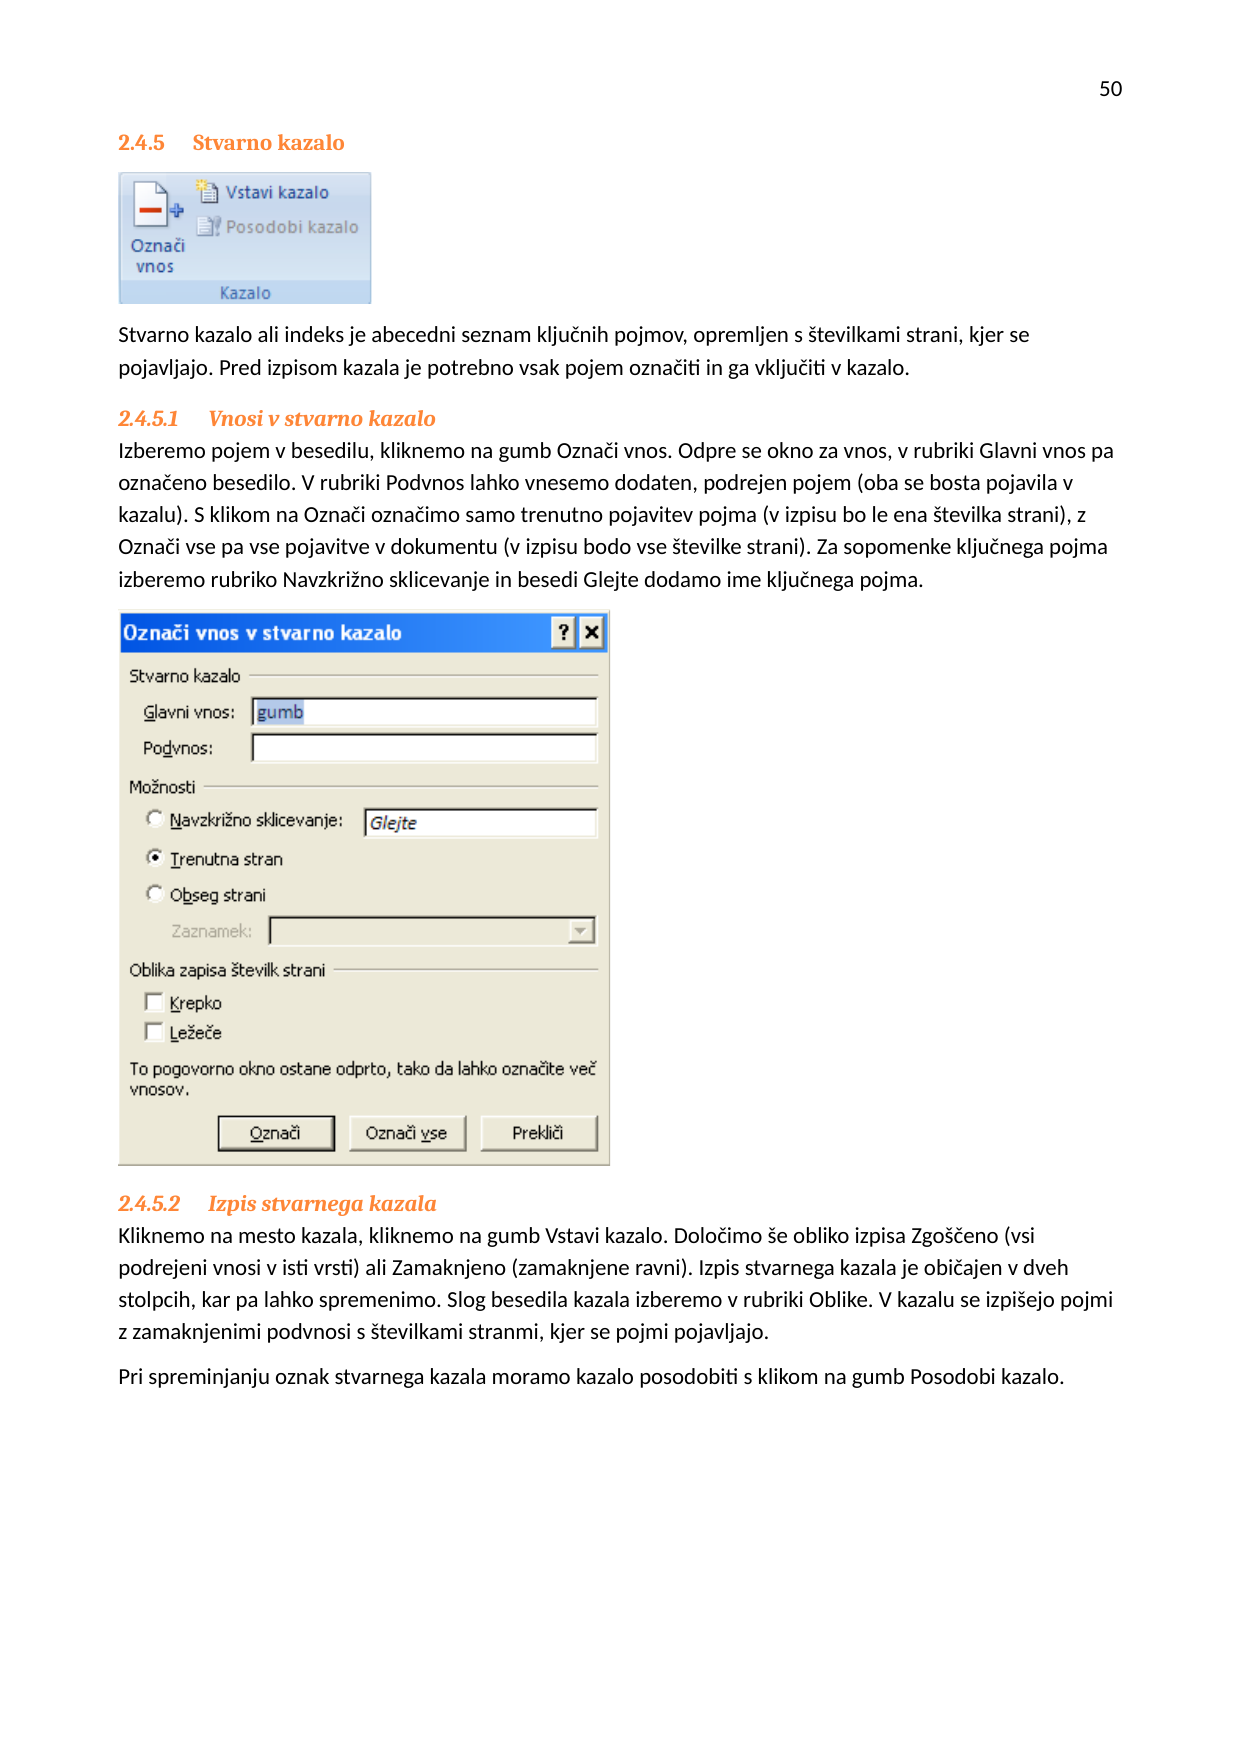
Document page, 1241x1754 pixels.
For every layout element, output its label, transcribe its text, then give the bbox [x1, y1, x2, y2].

text Kliknemo na mesto kazala, kliknemo na gumb Vstavi kazalo. Določimo še obliko izpisa Zgoščeno (vsi podrejeni vnosi v isti vrsti) ali Zamaknjeno (zamaknjene ravni). Izpis stvarnega kazala je običajen v dveh stolpcih, kar pa lahko spremenimo. Slog besedila kazala izberemo v rubriki Oblike. V kazalu se izpišejo pojmi z zamaknjenimi podvnosi s številkami stranmi, kjer se pojmi pojavljajo. [118, 1221, 1122, 1345]
picture [118, 609, 611, 1166]
picture [118, 172, 372, 304]
subtitle Vnosi v stvarno kazalo [118, 406, 1122, 432]
subtitle Izpis stvarnega kazala [118, 1191, 1122, 1217]
subtitle Stvarno kazalo [118, 130, 1122, 156]
text Stvarno kazalo ali indeks je abecedni seznam ključnih pojmov, opremljen s številkami strani, kjer se pojavljajo. Pred izpisom kazala je potrebno vsak pojem označiti in ga vključiti v kazalo. [118, 321, 1122, 381]
text Pri spreminjanju oznak stvarnega kazala moramo kazalo posodobiti s klikom na gumb Posodobi kazalo. [118, 1362, 1122, 1390]
text Izberemo pojem v besedilu, kliknemo na gumb Označi vnos. Odpre se okno za vnos, v rubriki Glavni vnos pa označeno besedilo. V rubriki Podvnos lahko vnesemo dodaten, podrejen pojem (oba se bosta pojavila v kazalu). S klikom na Označi označimo samo trenutno pojavitev pojma (v izpisu bo le ena številka strani), z Označi vse pa vse pojavitve v dokumentu (v izpisu bodo vse številke strani). Za sopomenke ključnega pojma izberemo rubriko Navzkrižno sklicevanje in besedi Glejte dodamo ime ključnega pojma. [118, 436, 1122, 593]
